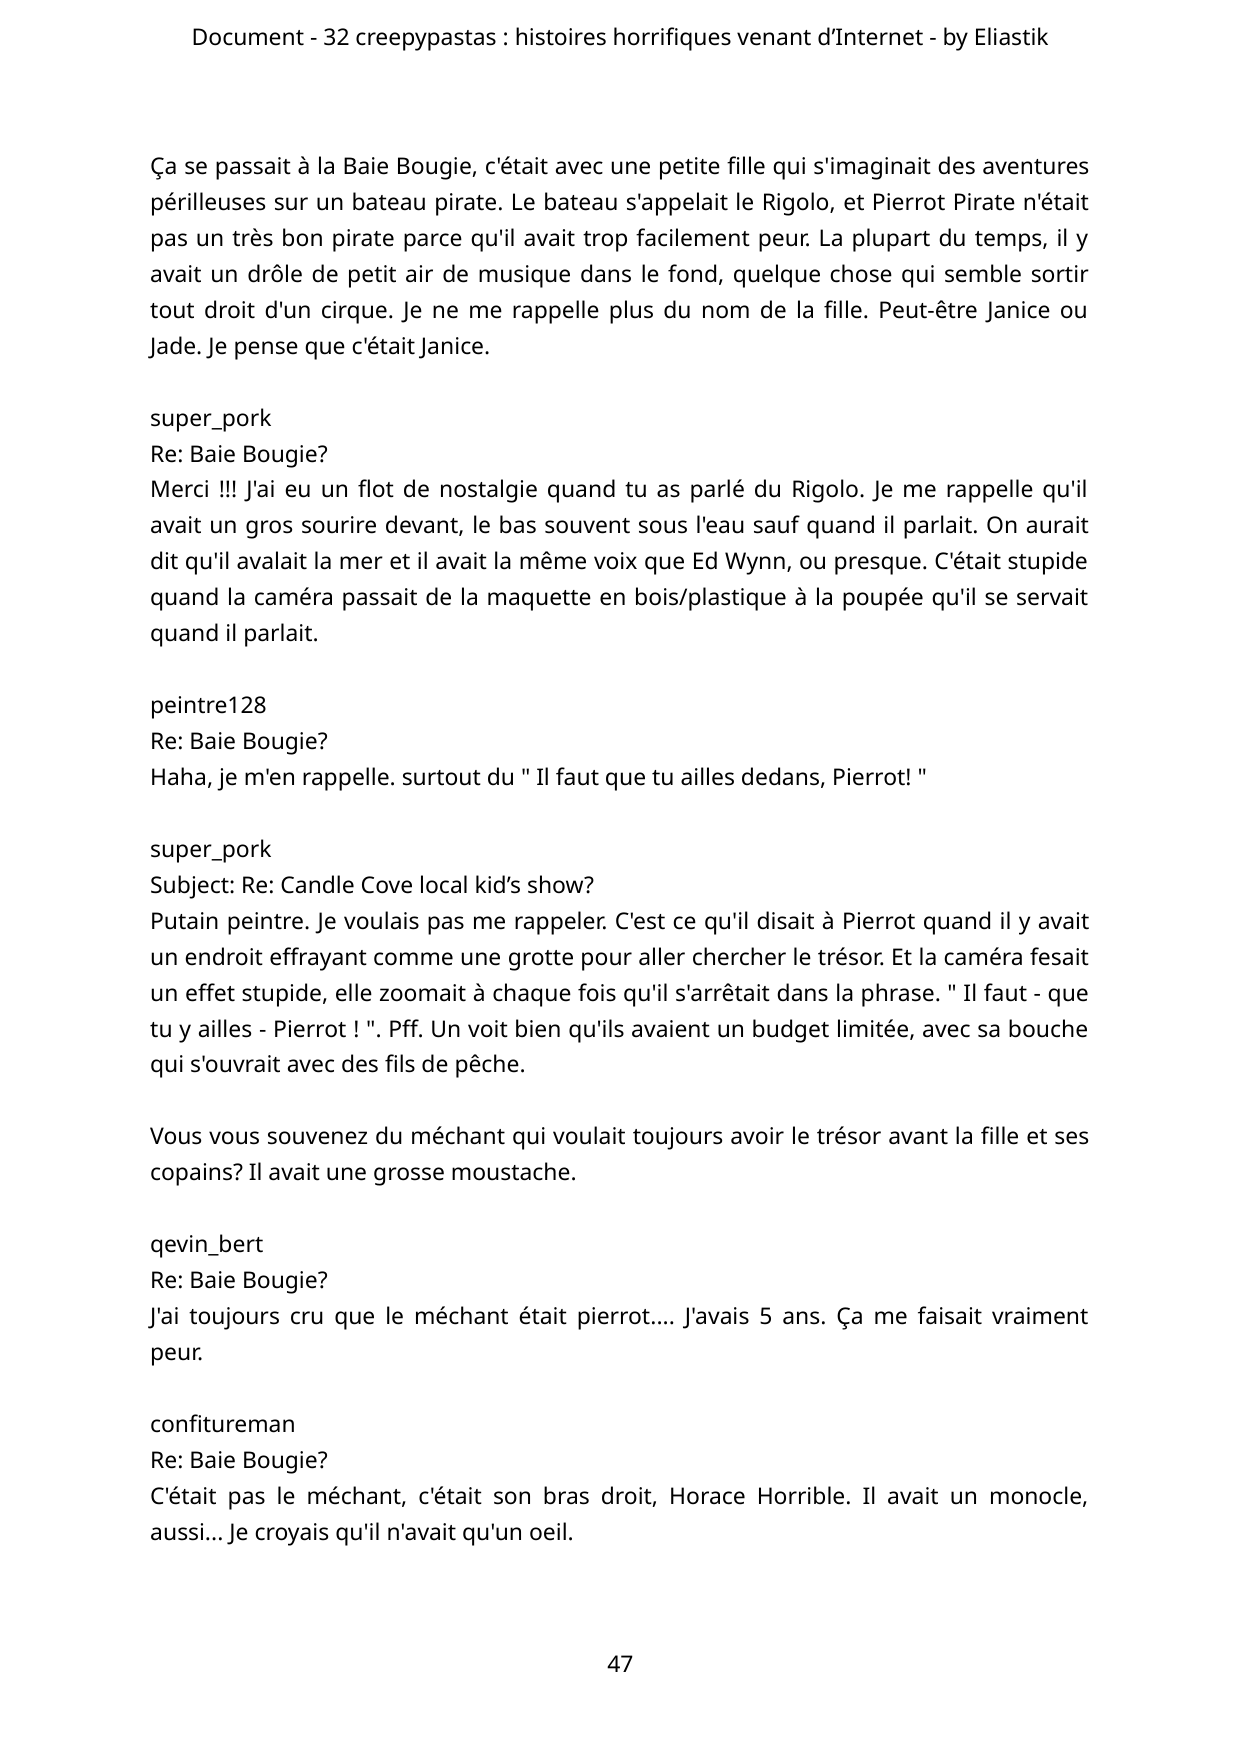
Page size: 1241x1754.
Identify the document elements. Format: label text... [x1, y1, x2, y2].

text C'était pas le méchant, c'était son bras droit, Horace Horrible. Il avait un monocle, aussi... Je croyais qu'il n'avait qu'un oeil. [150, 1480, 1090, 1547]
text confitureman [150, 1408, 1090, 1439]
text Re: Baie Bougie? [150, 437, 1090, 469]
text super_pork [150, 833, 1090, 864]
text Ça se passait à la Baie Bougie, c'était avec une petite fille qui s'imaginait des aventures périlleuses sur un bateau pirate. Le bateau s'appelait le Rigolo, et Pierrot Pirate n'était pas un très bon pirate parce qu'il avait trop facilement peur. La plupart du temps, il y avait un drôle de petit air de musique dans le fond, quelque chose qui semble sortir tout droit d'un cirque. Je ne me rappelle plus du nom de la fille. Peut-être Janice ou Jade. Je pense que c'était Janice. [150, 150, 1090, 361]
text Subject: Re: Candle Cove local kid’s show? [150, 869, 1090, 900]
text super_pork [150, 402, 1090, 433]
text Vous vous souvenez du méchant qui voulait toujours avoir le trésor avant la fille et ses copains? Il avait une grosse moustache. [150, 1120, 1090, 1187]
text Haha, je m'en rappelle. surtout du " Il faut que tu ailles dedans, Pierrot! " [150, 761, 1090, 792]
text peintre128 [150, 689, 1090, 720]
text Merci !!! J'ai eu un flot de nostalgie quand tu as parlé du Rigolo. Je me rappelle qu'il avait un gros sourire devant, le bas souvent sous l'eau sauf quand il parlait. On aurait dit qu'il avalait la mer et il avait la même voix que Ed Wynn, ou presque. C'était stupide quand la caméra passait de la maquette en bois/plastique à la poupée qu'il se servait quand il parlait. [150, 473, 1090, 648]
text Re: Baie Bougie? [150, 1264, 1090, 1295]
text Re: Baie Bougie? [150, 1444, 1090, 1475]
text Re: Baie Bougie? [150, 725, 1090, 756]
text qevin_bert [150, 1228, 1090, 1259]
text Putain peintre. Je voulais pas me rappeler. C'est ce qu'il disait à Pierrot quand il y avait un endroit effrayant comme une grotte pour aller chercher le trésor. Et la caméra fesait un effet stupide, elle zoomait à chaque fois qu'il s'arrêtait dans la phrase. " Il faut - que tu y ailles - Pierrot ! ". Pff. Un voit bien qu'ils avaient un budget limitée, avec sa bouche qui s'ouvrait avec des fils de pêche. [150, 905, 1090, 1080]
text J'ai toujours cru que le méchant était pierrot.... J'avais 5 ans. Ça me faisait vraiment peur. [150, 1300, 1090, 1367]
